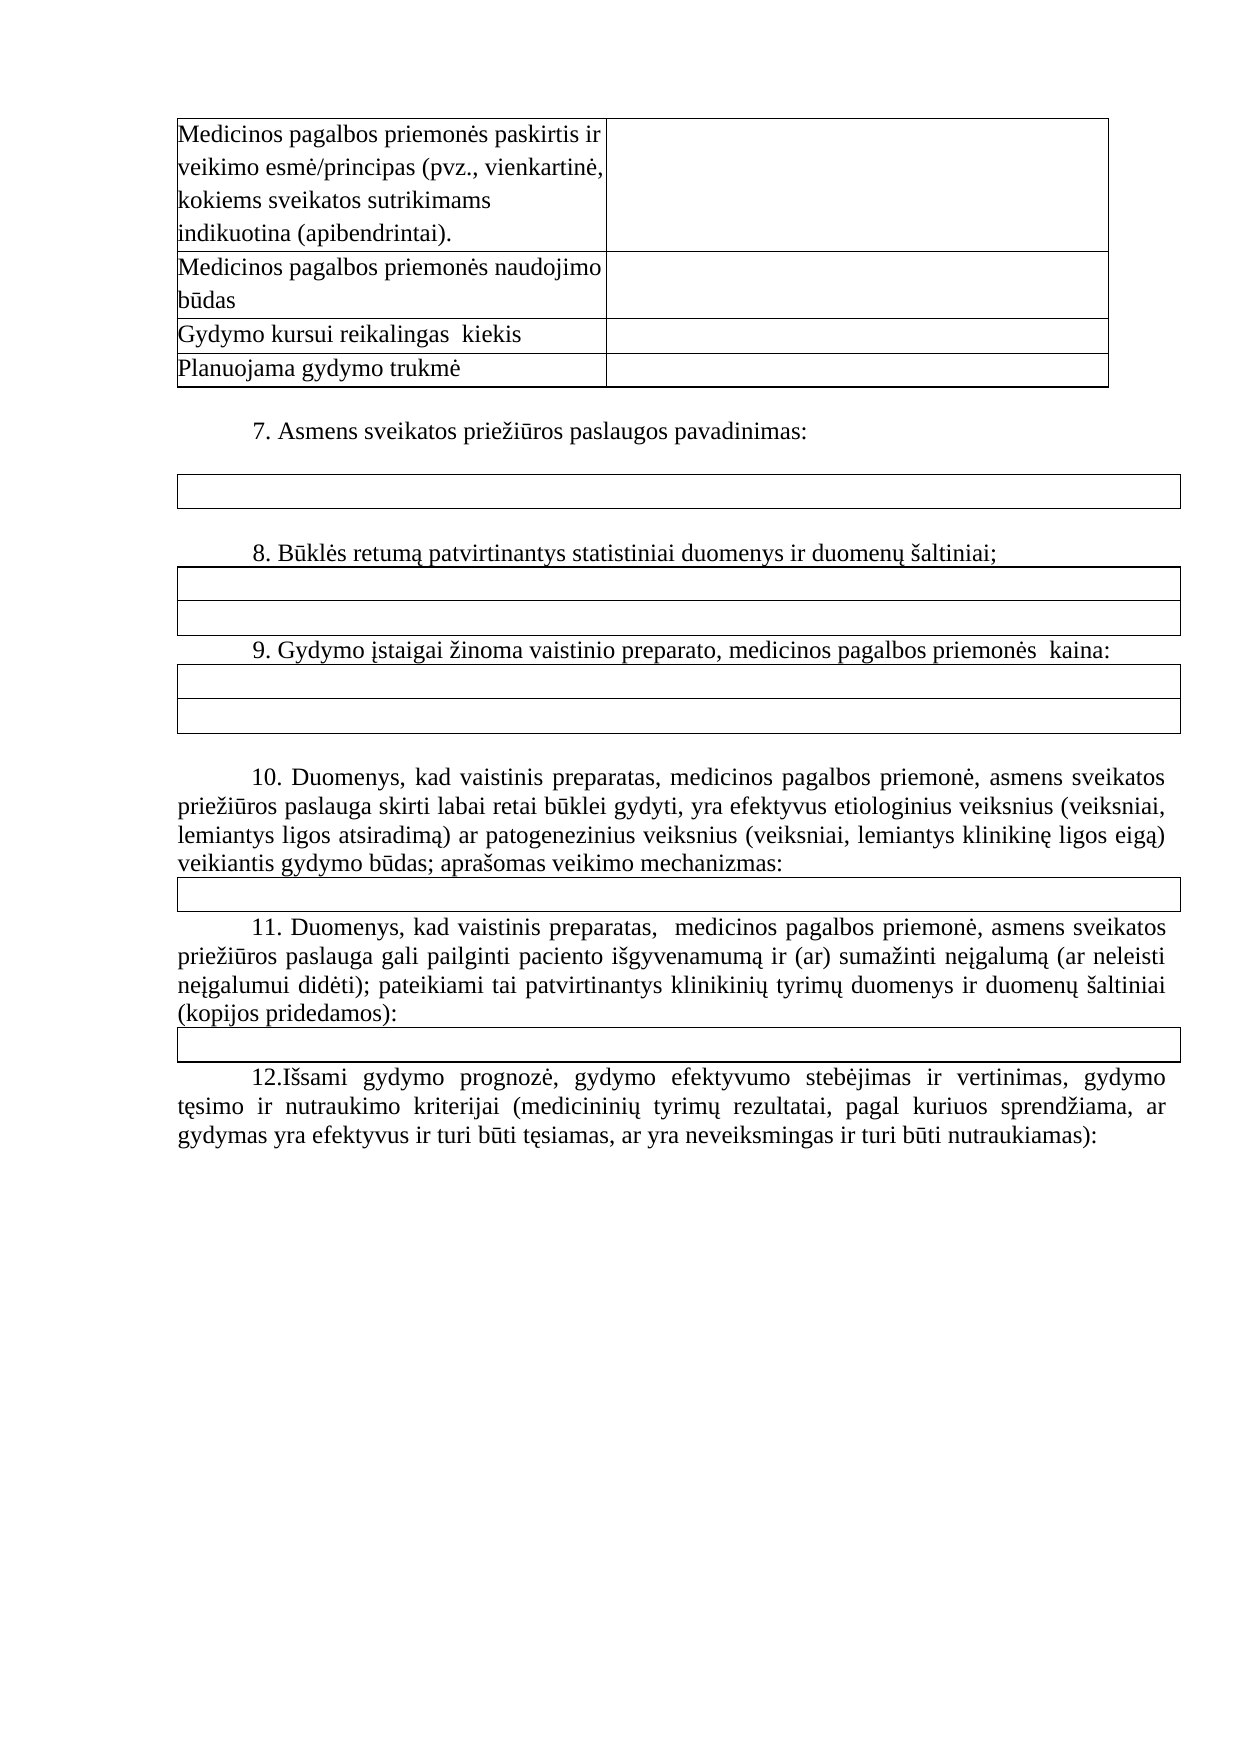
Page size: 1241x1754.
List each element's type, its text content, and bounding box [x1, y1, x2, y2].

table_cell [607, 119, 1108, 251]
text 11. Duomenys, kad vaistinis preparatas, medicinos pagalbos priemonė, asmens sveikatos priežiūros paslauga gali pailginti paciento išgyvenamumą ir (ar) sumažinti neįgalumą (ar neleisti neįgalumui didėti); pateikiami tai patvirtinantys klinikinių tyrimų duomenys ir duomenų šaltiniai (kopijos pridedamos): [177, 912, 1166, 1027]
table_cell Planuojama gydymo trukmė [178, 354, 606, 386]
table_header [178, 568, 1180, 600]
text 12.Išsami gydymo prognozė, gydymo efektyvumo stebėjimas ir vertinimas, gydymo tęsimo ir nutraukimo kriterijai (medicininių tyrimų rezultatai, pagal kuriuos sprendžiama, ar gydymas yra efektyvus ir turi būti tęsiamas, ar yra neveiksmingas ir turi būti nutraukiamas): [177, 1063, 1166, 1149]
text 9. Gydymo įstaigai žinoma vaistinio preparato, medicinos pagalbos priemonės kaina: [252, 636, 1166, 664]
table_header [178, 878, 1180, 911]
table_cell [178, 601, 1180, 634]
text 8. Būklės retumą patvirtinantys statistiniai duomenys ir duomenų šaltiniai; [177, 538, 1166, 566]
table_cell Medicinos pagalbos priemonės paskirtis ir veikimo esmė/principas (pvz., vienkartinė, kokiems sveikatos sutrikimams indikuotina (apibendrintai). [178, 119, 606, 251]
text 10. Duomenys, kad vaistinis preparatas, medicinos pagalbos priemonė, asmens sveikatos priežiūros paslauga skirti labai retai būklei gydyti, yra efektyvus etiologinius veiksnius (veiksniai, lemiantys ligos atsiradimą) ar patogenezinius veiksnius (veiksniai, lemiantys klinikinę ligos eigą) veikiantis gydymo būdas; aprašomas veikimo mechanizmas: [177, 762, 1166, 877]
table_cell [607, 354, 1108, 386]
text 7. Asmens sveikatos priežiūros paslaugos pavadinimas: [177, 416, 1166, 445]
table_header [178, 665, 1180, 698]
table_cell Medicinos pagalbos priemonės naudojimo būdas [178, 252, 606, 318]
table_header [178, 1028, 1180, 1061]
table_cell [178, 699, 1180, 732]
table_header [178, 475, 1180, 508]
table_cell [607, 252, 1108, 318]
table_cell [607, 319, 1108, 352]
table_cell Gydymo kursui reikalingas kiekis [178, 319, 606, 352]
